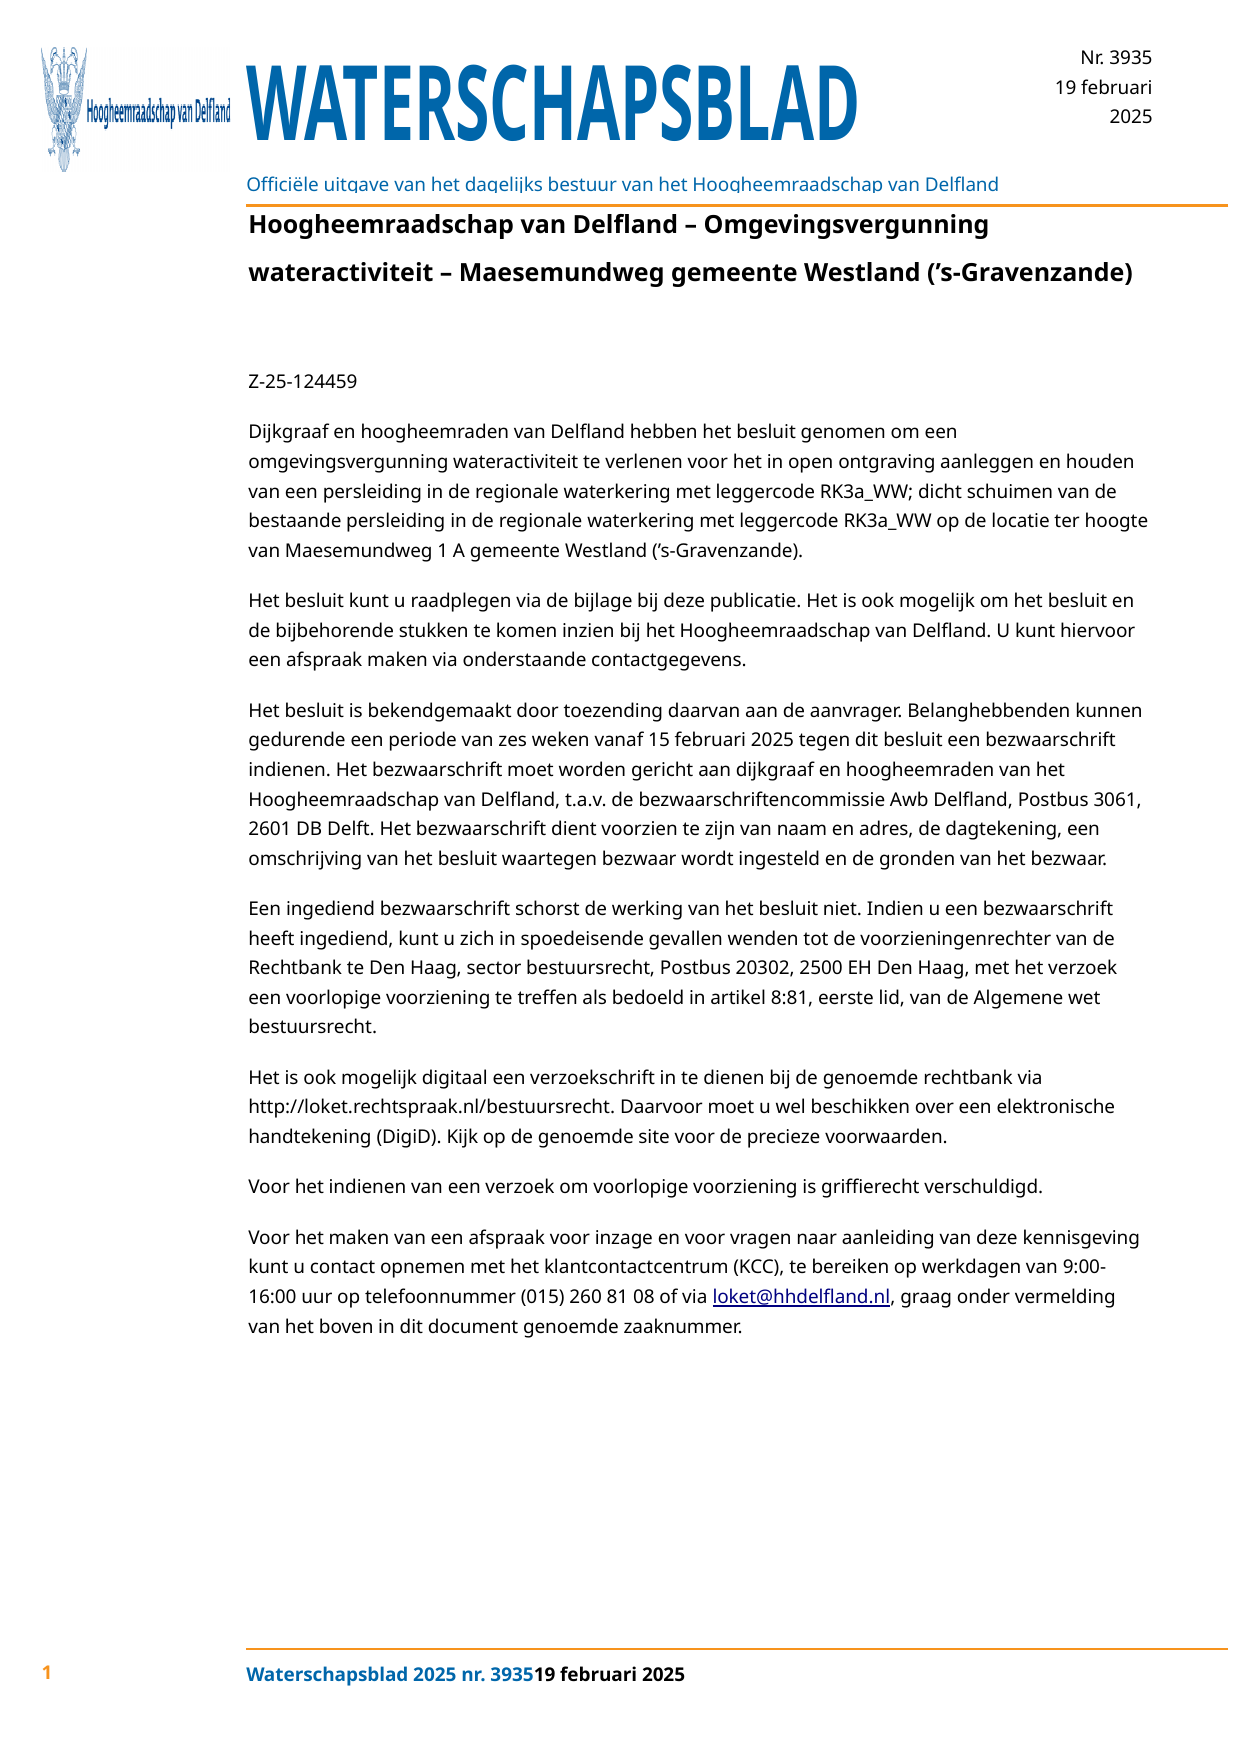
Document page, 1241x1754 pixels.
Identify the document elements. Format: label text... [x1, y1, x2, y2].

picture [41, 47, 231, 172]
text Z-25-124459 [248, 368, 1152, 394]
text Het besluit is bekendgemaakt door toezending daarvan aan de aanvrager. Belanghebbenden kunnen gedurende een periode van zes weken vanaf 15 februari 2025 tegen dit besluit een bezwaarschrift indienen. Het bezwaarschrift moet worden gericht aan dijkgraaf en hoogheemraden van het Hoogheemraadschap van Delfland, t.a.v. de bezwaarschriftencommissie Awb Delfland, Postbus 3061, 2601 DB Delft. Het bezwaarschrift dient voorzien te zijn van naam en adres, de dagtekening, een omschrijving van het besluit waartegen bezwaar wordt ingesteld en de gronden van het bezwaar. [248, 697, 1152, 871]
text Het besluit kunt u raadplegen via de bijlage bij deze publicatie. Het is ook mogelijk om het besluit en de bijbehorende stukken te komen inzien bij het Hoogheemraadschap van Delfland. U kunt hiervoor een afspraak maken via onderstaande contactgegevens. [248, 587, 1152, 672]
text Voor het maken van een afspraak voor inzage en voor vragen naar aanleiding van deze kennisgeving kunt u contact opnemen met het klantcontactcentrum (KCC), te bereiken op werkdagen van 9:00-16:00 uur op telefoonnummer (015) 260 81 08 of via loket@hhdelfland.nl, graag onder vermelding van het boven in dit document genoemde zaaknummer. [248, 1224, 1152, 1339]
text Hoogheemraadschap van Delfland – Omgevingsvergunning wateractiviteit – Maesemundweg gemeente Westland (’s-Gravenzande) [248, 207, 1152, 288]
text Dijkgraaf en hoogheemraden van Delfland hebben het besluit genomen om een omgevingsvergunning wateractiviteit te verlenen voor het in open ontgraving aanleggen en houden van een persleiding in de regionale waterkering met leggercode RK3a_WW; dicht schuimen van de bestaande persleiding in de regionale waterkering met leggercode RK3a_WW op de locatie ter hoogte van Maesemundweg 1 A gemeente Westland (’s-Gravenzande). [248, 419, 1152, 563]
text Voor het indienen van een verzoek om voorlopige voorziening is griffierecht verschuldigd. [248, 1174, 1152, 1199]
text Een ingediend bezwaarschrift schorst de werking van het besluit niet. Indien u een bezwaarschrift heeft ingediend, kunt u zich in spoedeisende gevallen wenden tot de voorzieningenrechter van de Rechtbank te Den Haag, sector bestuursrecht, Postbus 20302, 2500 EH Den Haag, met het verzoek een voorlopige voorziening te treffen als bedoeld in artikel 8:81, eerste lid, van de Algemene wet bestuursrecht. [248, 895, 1152, 1039]
text Het is ook mogelijk digitaal een verzoekschrift in te dienen bij de genoemde rechtbank via http://loket.rechtspraak.nl/bestuursrecht. Daarvoor moet u wel beschikken over een elektronische handtekening (DigiD). Kijk op de genoemde site voor de precieze voorwaarden. [248, 1064, 1152, 1149]
